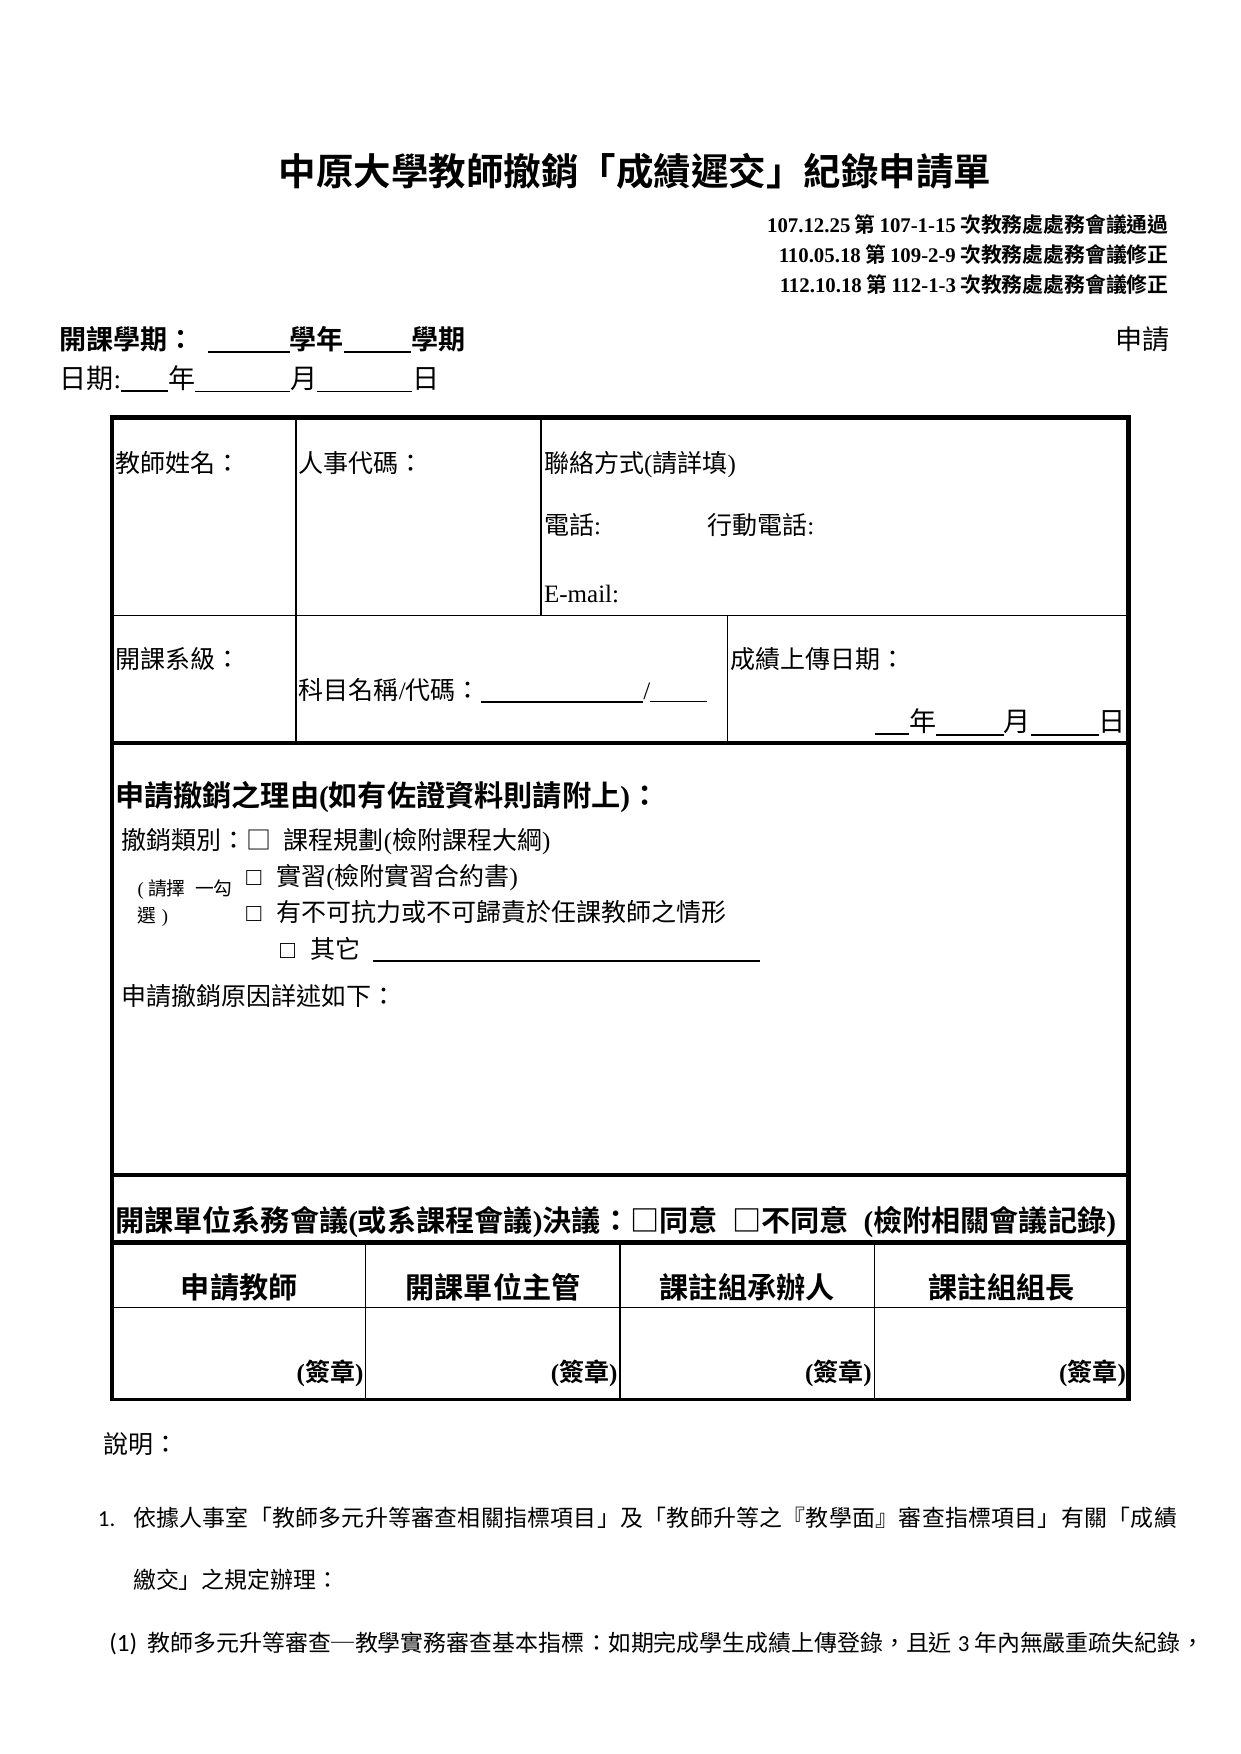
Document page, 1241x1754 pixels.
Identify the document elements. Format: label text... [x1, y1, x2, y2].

table_cell 課註組組長 [875, 1245, 1126, 1307]
table_cell (簽章) [366, 1308, 619, 1398]
text 中原大學教師撤銷「成績遲交」紀錄申請單 [59, 127, 1210, 189]
table_cell (簽章) [621, 1308, 874, 1398]
text 112.10.18第112-1-3次教務處處務會議修正 [59, 269, 1168, 299]
table_cell 開課單位主管 [366, 1245, 619, 1307]
text 說明： [103, 1401, 1181, 1463]
list 依據人事室「教師多元升等審查相關指標項目」及「教師升等之『教學面』審查指標項目」有關「成績繳交」之規定辦理： [98, 1475, 1181, 1600]
table_header 聯絡方式(請詳填) 電話: 行動電話: E-mail: [542, 420, 1126, 614]
text 110.05.18第109-2-9次教務處處務會議修正 [59, 238, 1168, 269]
text 開課學期： 學年 學期 申請日期: 年 月 日 [59, 318, 1181, 396]
table_header 人事代碼： [297, 420, 540, 614]
table_cell 成績上傳日期： 年 月 日 [728, 616, 1126, 741]
table_cell 開課單位系務會議(或系課程會議)決議：□同意 □不同意 (檢附相關會議記錄) [114, 1177, 1126, 1240]
table_cell (簽章) [875, 1308, 1126, 1398]
text 107.12.25第107-1-15次教務處處務會議通過 [59, 208, 1168, 238]
table_cell 課註組承辦人 [621, 1245, 874, 1307]
table_cell 開課系級： [114, 616, 295, 741]
list 教師多元升等審查─教學實務審查基本指標：如期完成學生成績上傳登錄，且近3年內無嚴重疏失紀錄，惟因屬不可歸責教師之責任者除外。 [109, 1600, 1181, 1662]
table_cell 申請撤銷之理由(如有佐證資料則請附上)： 撤銷類別：□ 課程規劃(檢附課程大綱) □ 實習(檢附實習合約書) □ 有不可抗力或不可歸責於任課教師之情形 □ 其它 申請撤銷原因詳述如下： [114, 745, 1126, 1172]
table_header 教師姓名： [114, 420, 295, 614]
table_cell 科目名稱/代碼： / [297, 616, 727, 741]
table_cell (簽章) [114, 1308, 365, 1398]
table_cell 申請教師 [114, 1245, 365, 1307]
